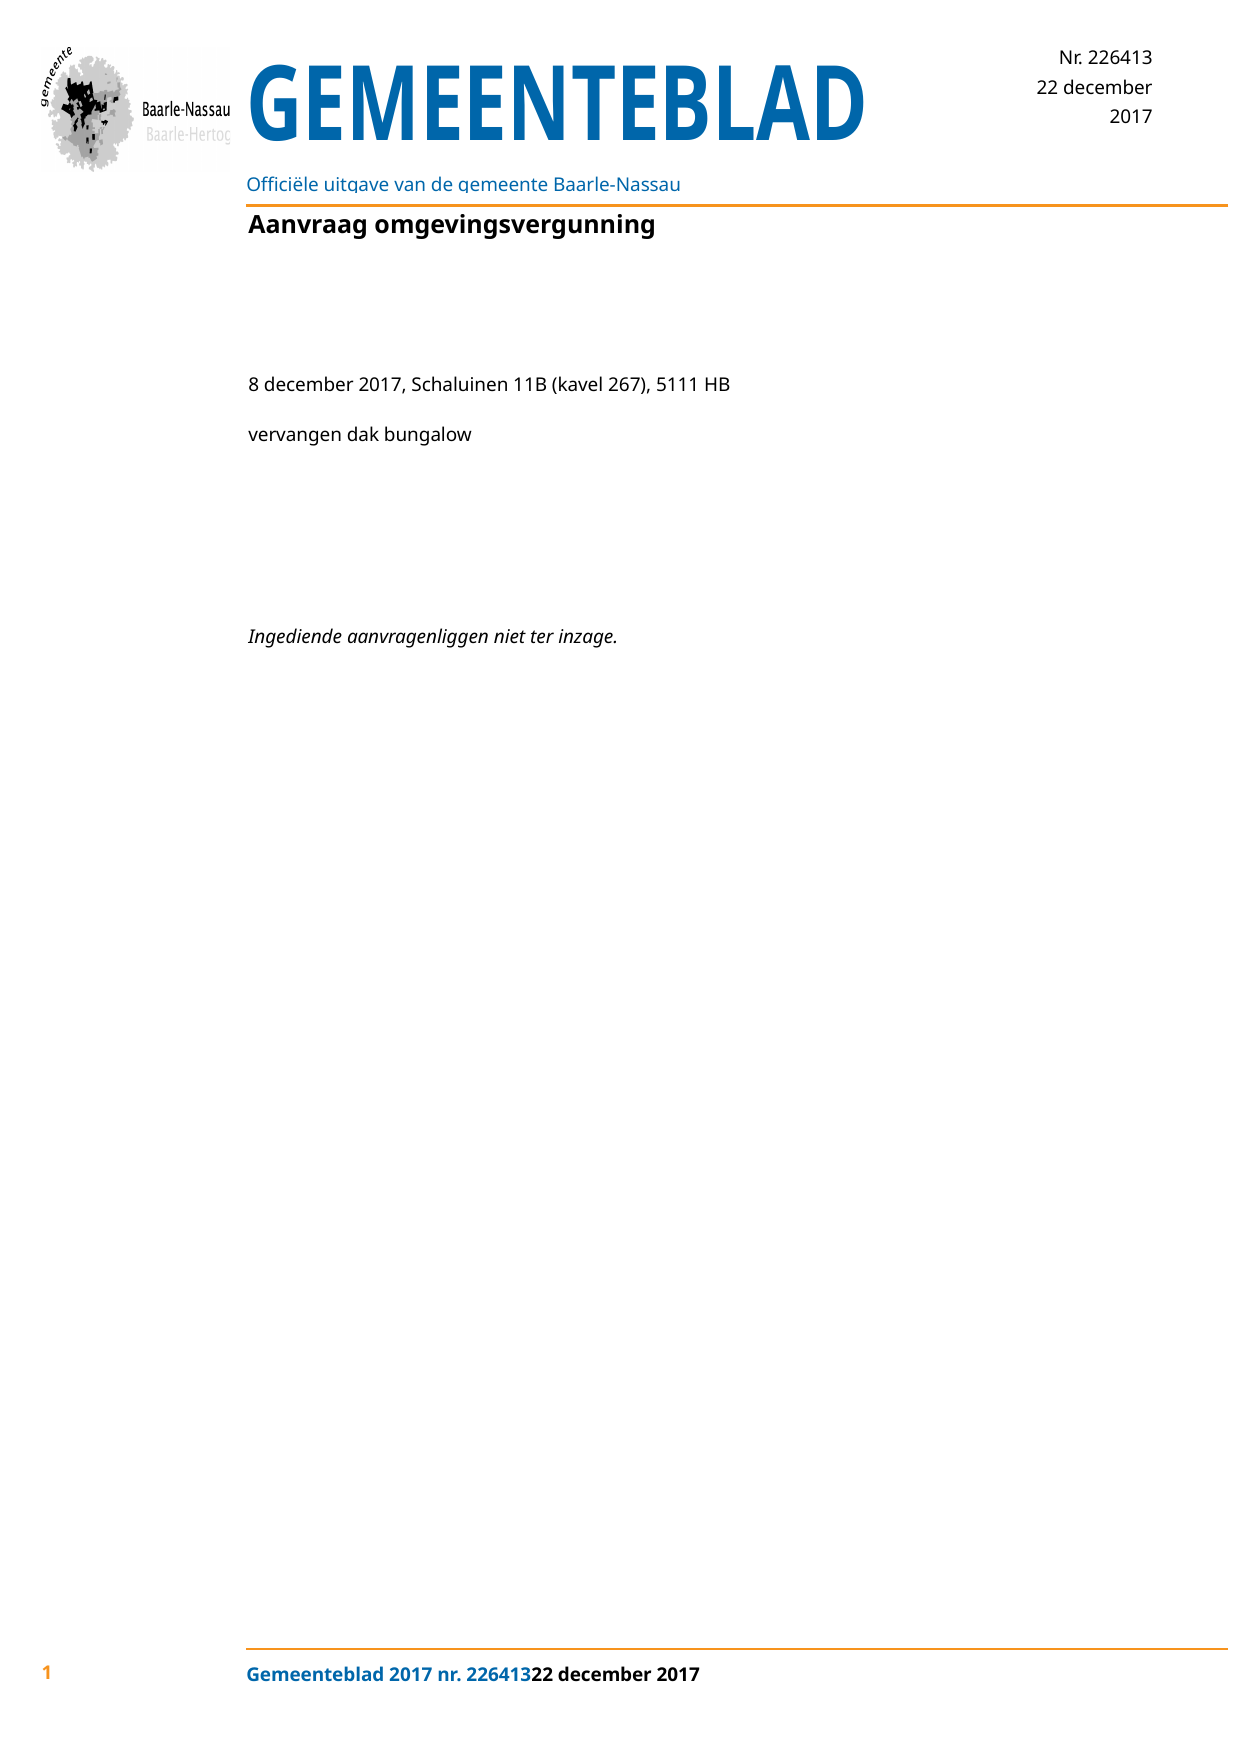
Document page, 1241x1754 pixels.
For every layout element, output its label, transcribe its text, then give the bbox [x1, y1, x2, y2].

text Aanvraag omgevingsvergunning [248, 207, 1152, 241]
picture [41, 47, 231, 172]
text vervangen dak bungalow [248, 422, 1152, 447]
text 8 december 2017, Schaluinen 11B (kavel 267), 5111 HB [248, 371, 1152, 397]
text Ingediende aanvragenliggen niet ter inzage. [248, 623, 1152, 649]
